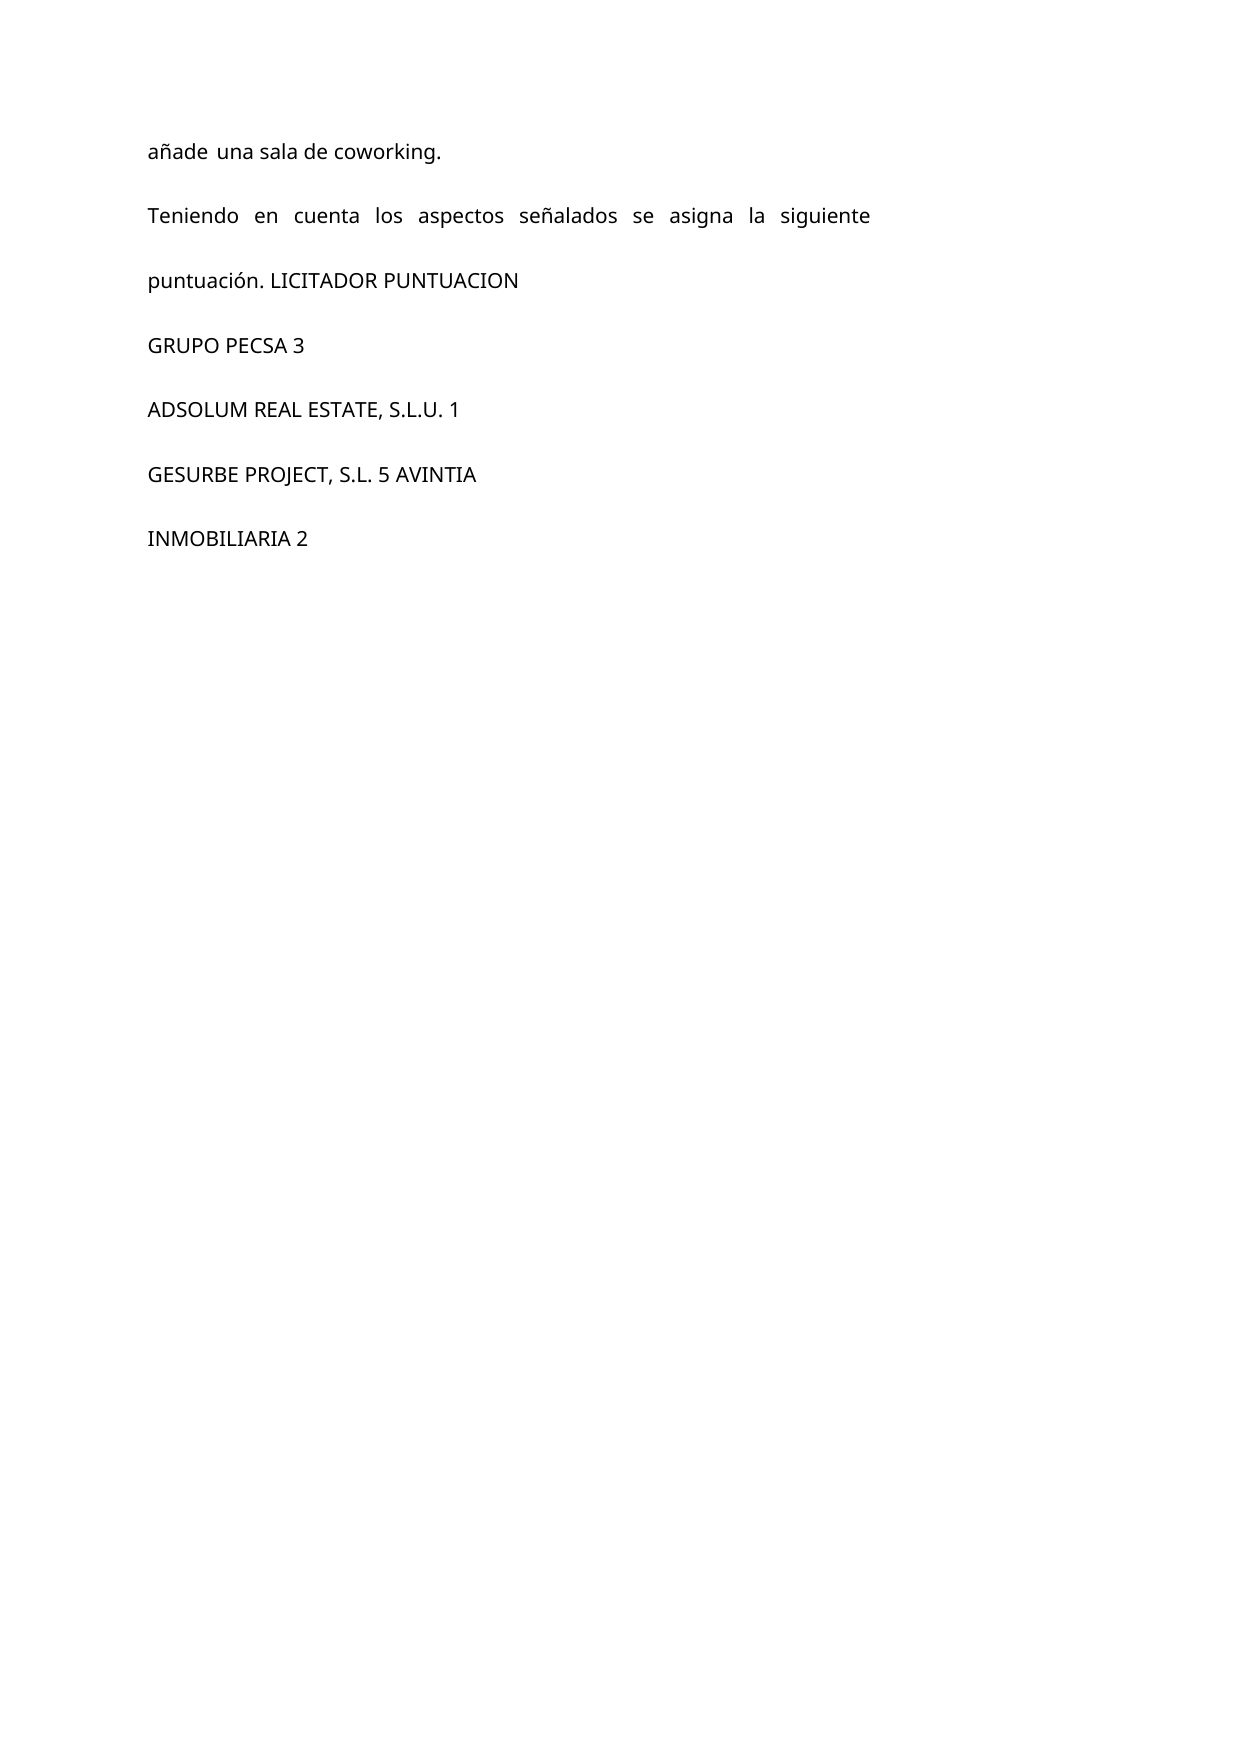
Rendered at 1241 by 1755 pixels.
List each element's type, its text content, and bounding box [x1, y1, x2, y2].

text ADSOLUM REAL ESTATE, S.L.U. 1 GESURBE PROJECT, S.L. 5 AVINTIA INMOBILIARIA 2 [147, 395, 481, 553]
text GRUPO PECSA 3 [147, 331, 1107, 359]
text añade una sala de coworking. [147, 137, 1094, 166]
text Teniendo en cuenta los aspectos señalados se asigna la siguiente puntuación. LICITADOR PUNTUACION [147, 202, 871, 294]
